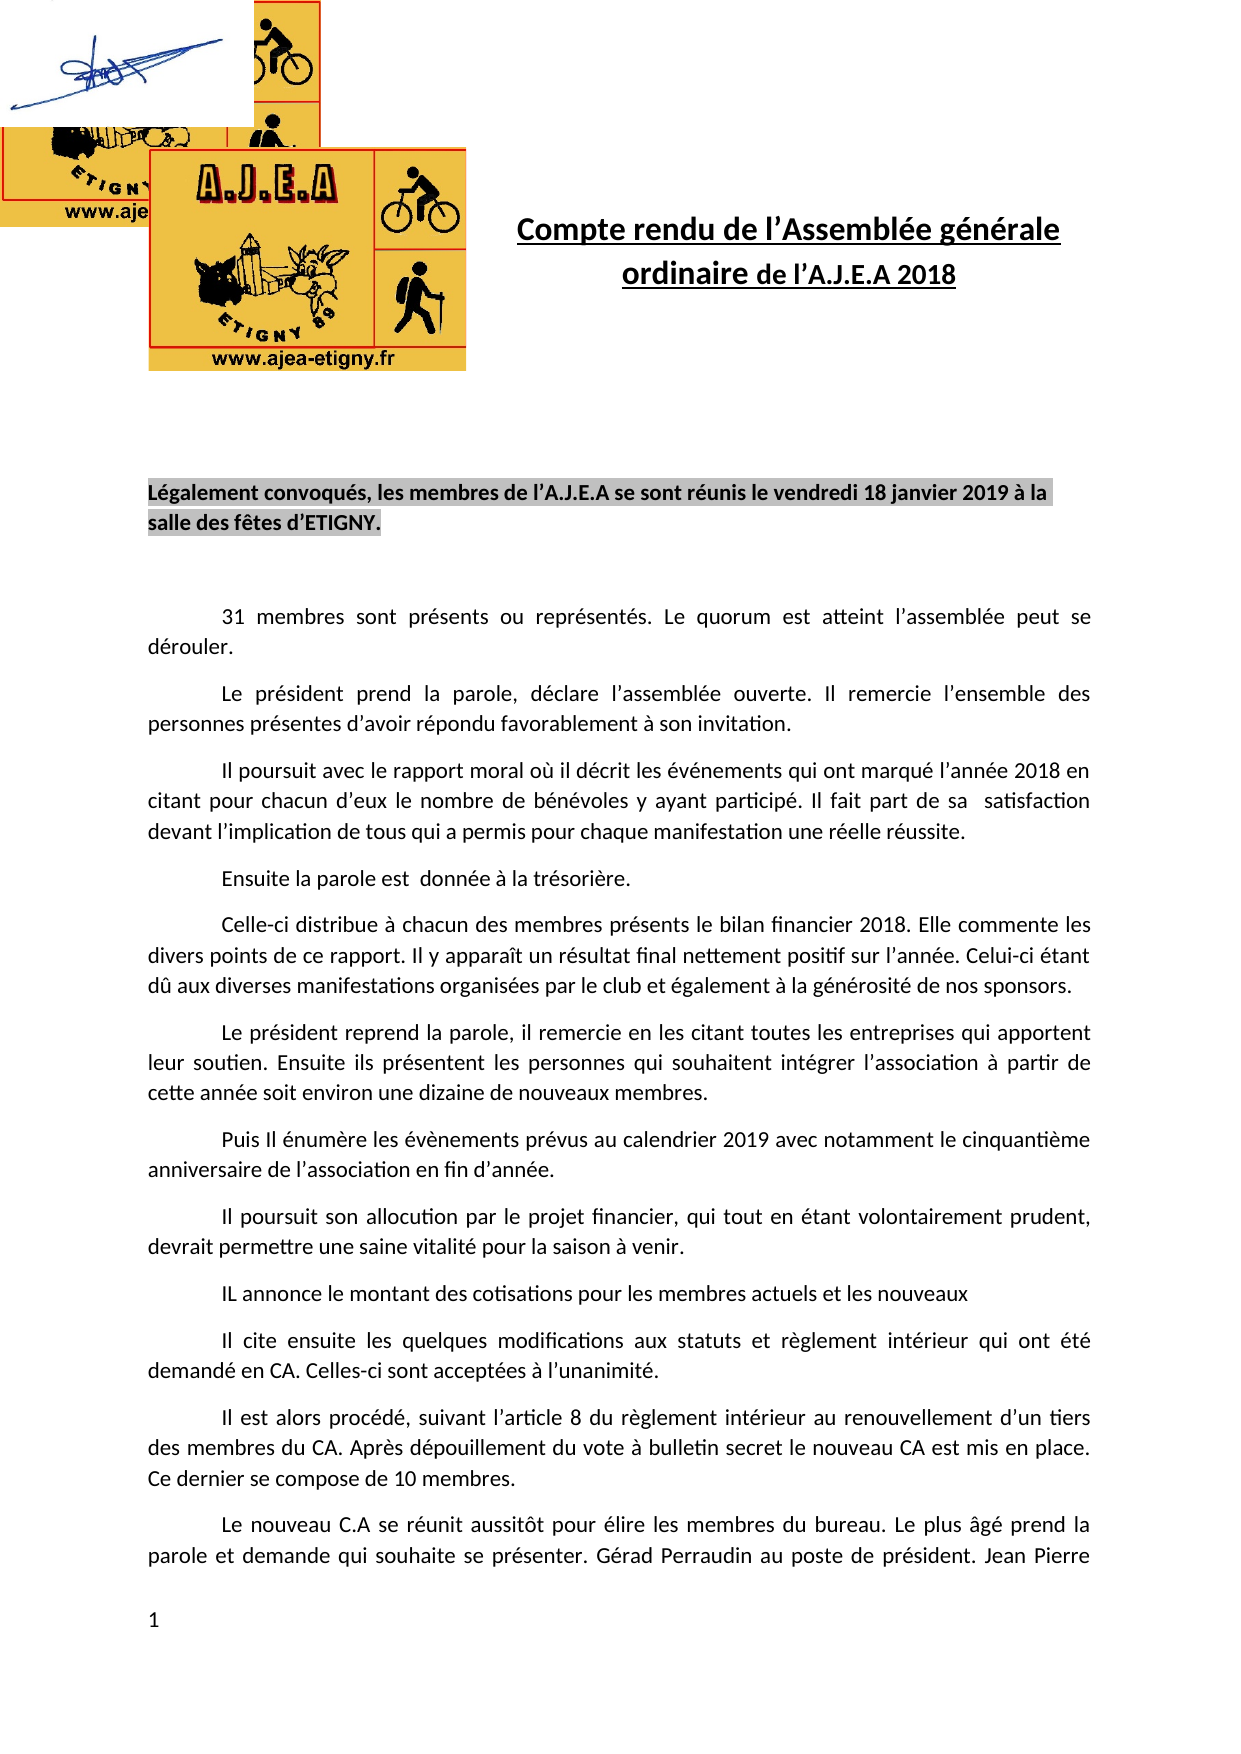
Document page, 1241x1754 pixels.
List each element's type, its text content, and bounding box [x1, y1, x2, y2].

text Celle-ci distribue à chacun des membres présents le bilan financier 2018. Elle commente les divers points de ce rapport. Il y apparaît un résultat final nettement positif sur l’année. Celui-ci étant dû aux diverses manifestations organisées par le club et également à la générosité de nos sponsors. [148, 911, 1092, 999]
text Puis Il énumère les évènements prévus au calendrier 2019 avec notamment le cinquantième anniversaire de l’association en fin d’année. [148, 1125, 1092, 1183]
text Il cite ensuite les quelques modifications aux statuts et règlement intérieur qui ont été demandé en CA. Celles-ci sont acceptées à l’unanimité. [148, 1326, 1092, 1384]
picture [0, 0, 468, 374]
text Compte rendu de l’Assemblée générale ordinaire de l’A.J.E.A 2018 [468, 208, 1092, 293]
text Le président prend la parole, déclare l’assemblée ouverte. Il remercie l’ensemble des personnes présentes d’avoir répondu favorablement à son invitation. [148, 679, 1092, 737]
text Il poursuit son allocution par le projet financier, qui tout en étant volontairement prudent, devrait permettre une saine vitalité pour la saison à venir. [148, 1202, 1092, 1260]
text Il poursuit avec le rapport moral où il décrit les événements qui ont marqué l’année 2018 en citant pour chacun d’eux le nombre de bénévoles y ayant participé. Il fait part de sa satisfaction devant l’implication de tous qui a permis pour chaque manifestation une réelle réussite. [148, 756, 1092, 845]
text Il est alors procédé, suivant l’article 8 du règlement intérieur au renouvellement d’un tiers des membres du CA. Après dépouillement du vote à bulletin secret le nouveau CA est mis en place. Ce dernier se compose de 10 membres. [148, 1403, 1092, 1492]
text Ensuite la parole est donnée à la trésorière. [148, 864, 1092, 892]
text 31 membres sont présents ou représentés. Le quorum est atteint l’assemblée peut se dérouler. [148, 602, 1092, 660]
text Le nouveau C.A se réunit aussitôt pour élire les membres du bureau. Le plus âgé prend la parole et demande qui souhaite se présenter. Gérad Perraudin au poste de président. Jean Pierre [148, 1511, 1092, 1569]
text Le président reprend la parole, il remercie en les citant toutes les entreprises qui apportent leur soutien. Ensuite ils présentent les personnes qui souhaitent intégrer l’association à partir de cette année soit environ une dizaine de nouveaux membres. [148, 1018, 1092, 1106]
text Légalement convoqués, les membres de l’A.J.E.A se sont réunis le vendredi 18 janvier 2019 à la salle des fêtes d’ETIGNY. [148, 478, 1092, 536]
text IL annonce le montant des cotisations pour les membres actuels et les nouveaux [148, 1279, 1092, 1307]
